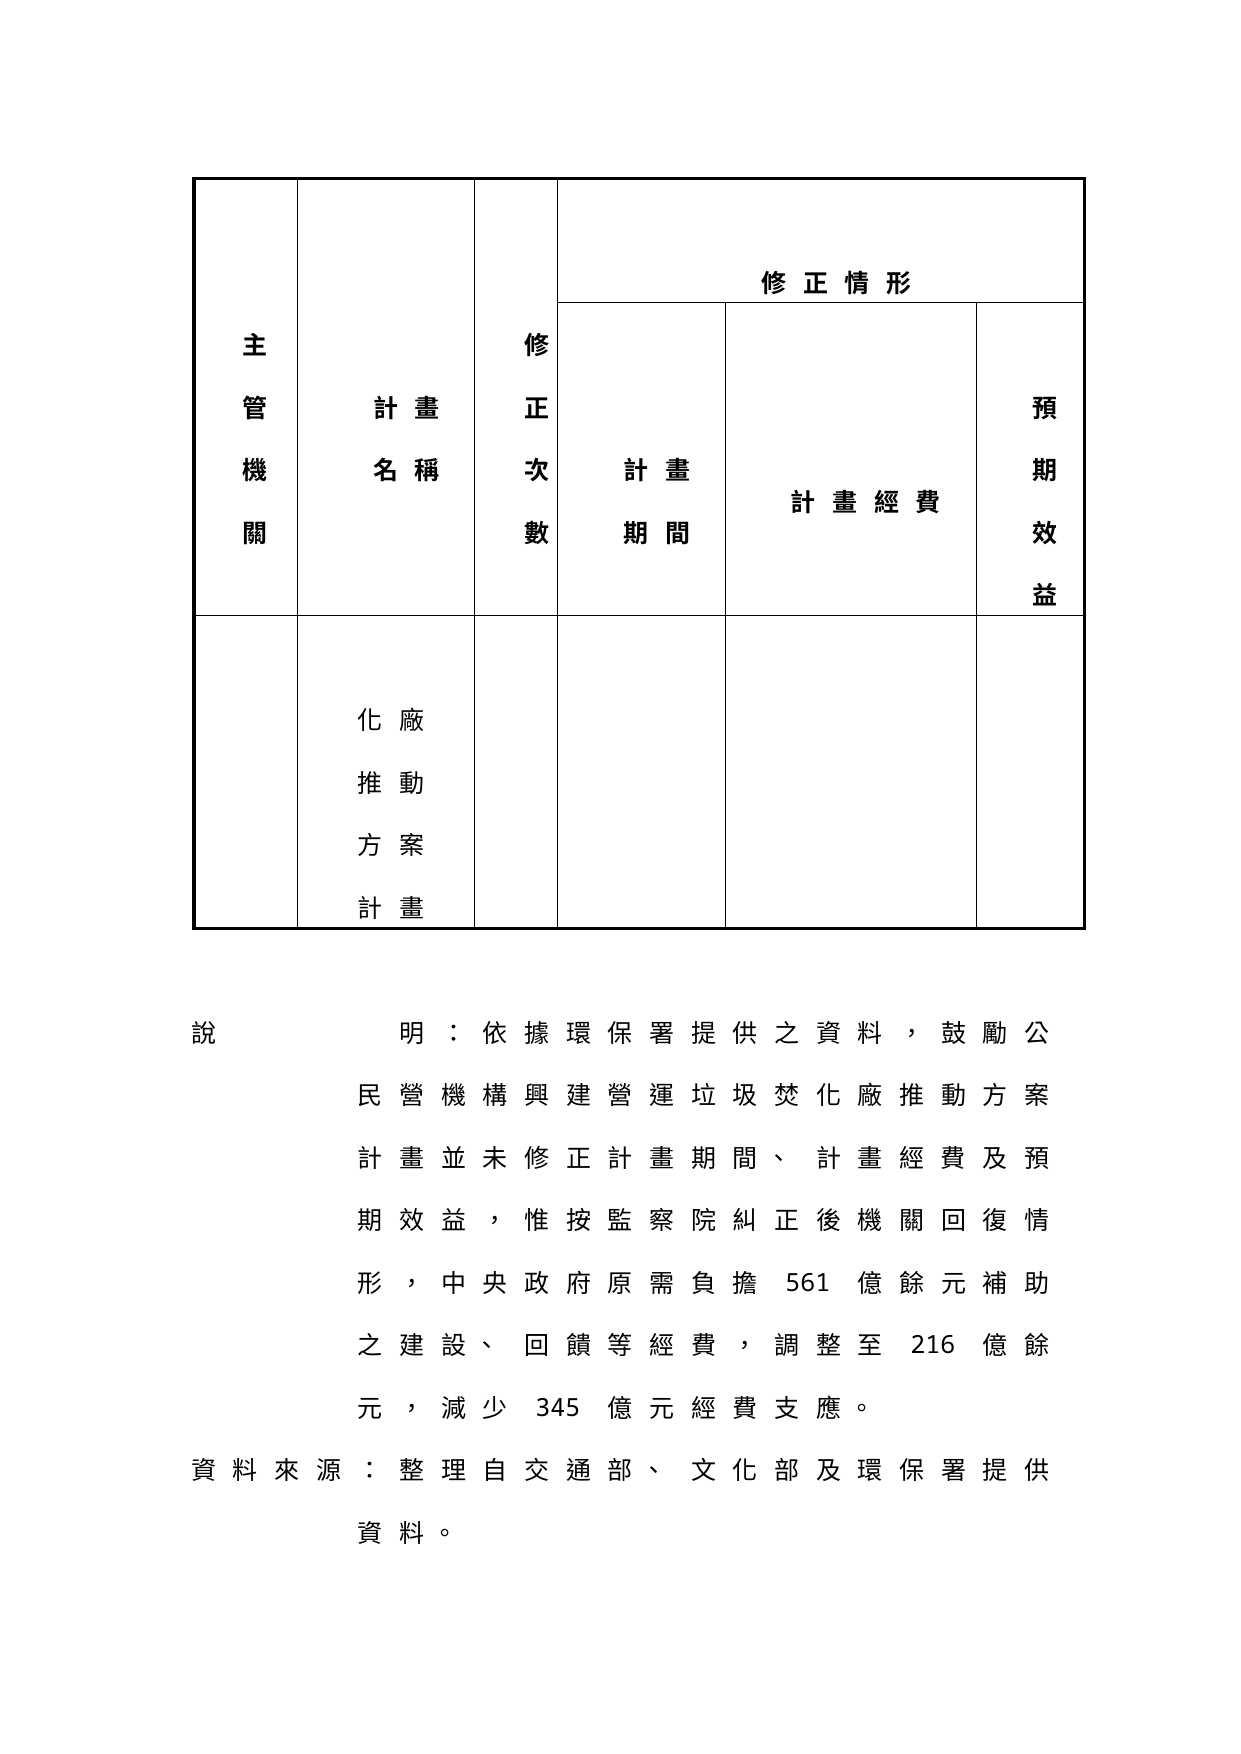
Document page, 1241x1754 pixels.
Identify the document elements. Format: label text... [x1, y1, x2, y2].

table_cell 預期 效益 [977, 303, 1083, 615]
table_header 主管 機關 [196, 180, 297, 615]
table_cell 計畫經費 [726, 303, 976, 615]
table_header 計畫名稱 [298, 180, 474, 615]
table_cell - [558, 616, 725, 927]
table_cell 化廠推動方案計畫 [298, 616, 474, 927]
table_cell 計畫期間 [558, 303, 725, 615]
table_header 修正情形 [558, 180, 1083, 302]
table_cell [726, 616, 976, 927]
table_cell [475, 616, 557, 927]
text 說 明：依據環保署提供之資料，鼓勵公民營機構興建營運垃圾焚化廠推動方案計畫並未修正計畫期間、計畫經費及預期效益，惟按監察院糾正後機關回復情形，中央政府原需負擔561億餘元補助之建設、回饋等經費，調整至216億餘元，減少345億元經費支應。 [183, 990, 1058, 1427]
table_cell - [977, 616, 1083, 927]
text 資料來源：整理自交通部、文化部及環保署提供資料。 [183, 1427, 1058, 1552]
table_header 修正次數 [475, 180, 557, 615]
table_cell [196, 616, 297, 927]
